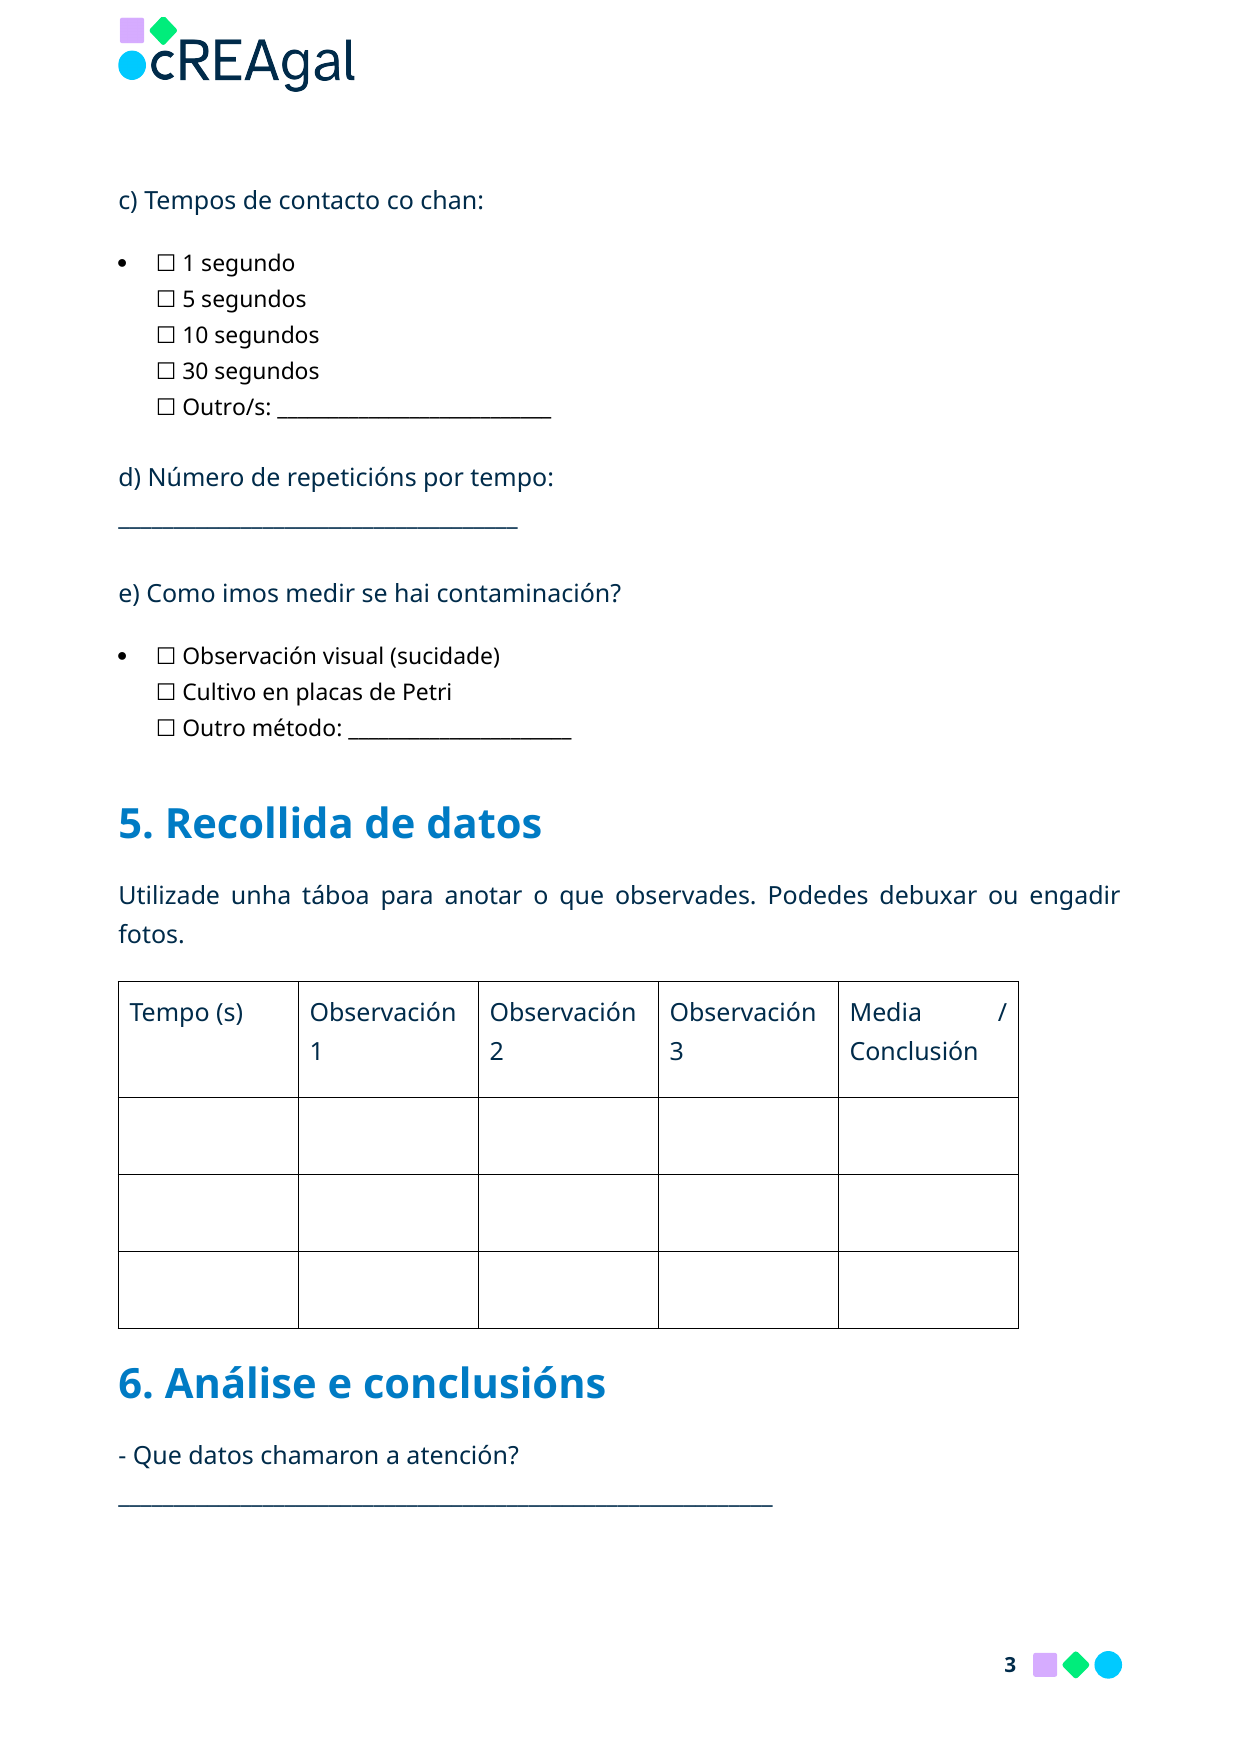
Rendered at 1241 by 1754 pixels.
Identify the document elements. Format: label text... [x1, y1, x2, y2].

table_cell [479, 1175, 658, 1251]
list ☐ Observación visual (sucidade) ☐ Cultivo en placas de Petri ☐ Outro método: ______________________ [118, 640, 1122, 743]
table_header Observación 3 [659, 982, 838, 1097]
list ☐ 1 segundo ☐ 5 segundos ☐ 10 segundos ☐ 30 segundos ☐ Outro/s: ___________________________ [118, 247, 1122, 422]
table_cell [479, 1098, 658, 1174]
table_header Tempo (s) [119, 982, 298, 1097]
table_cell [299, 1175, 478, 1251]
table_cell [119, 1175, 298, 1251]
text e) Como imos medir se hai contaminación? [118, 576, 1122, 610]
table_cell [659, 1098, 838, 1174]
text Utilizade unha táboa para anotar o que observades. Podedes debuxar ou engadir fotos. [118, 877, 1122, 951]
table_header Media / Conclusión [839, 982, 1018, 1097]
text - Que datos chamaron a atención? ___________________________________________________________ [118, 1437, 1122, 1511]
table_cell [839, 1252, 1018, 1327]
table_cell [659, 1175, 838, 1251]
subtitle 5. Recollida de datos [118, 793, 1122, 850]
table_cell [839, 1175, 1018, 1251]
text d) Número de repeticións por tempo: ____________________________________ [118, 460, 1122, 533]
table_cell [119, 1252, 298, 1327]
subtitle 6. Análise e conclusións [118, 1353, 1122, 1410]
table_cell [119, 1098, 298, 1174]
table_cell [299, 1098, 478, 1174]
table_cell [839, 1098, 1018, 1174]
table_header Observación 2 [479, 982, 658, 1097]
text c) Tempos de contacto co chan: [118, 183, 1122, 217]
table_cell [479, 1252, 658, 1327]
table_header Observación 1 [299, 982, 478, 1097]
table_cell [659, 1252, 838, 1327]
table_cell [299, 1252, 478, 1327]
